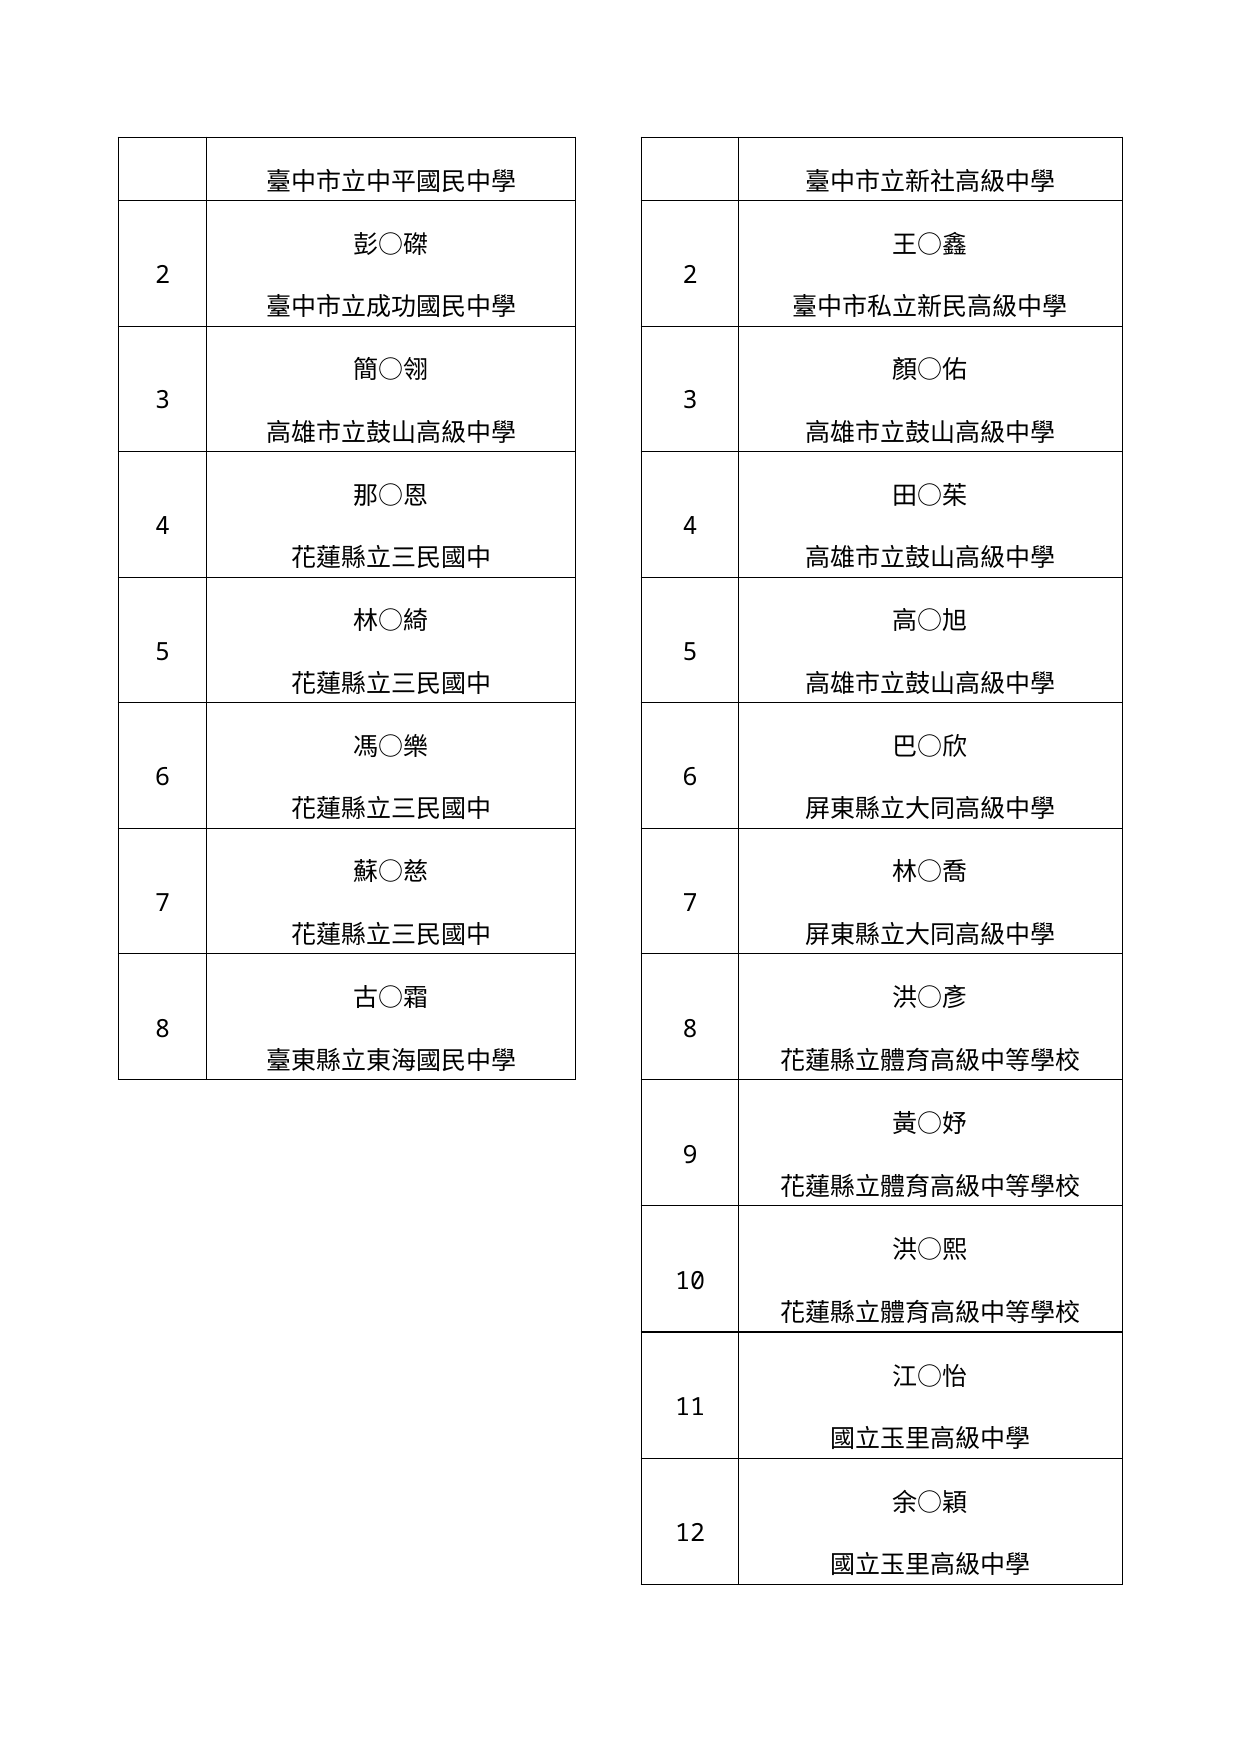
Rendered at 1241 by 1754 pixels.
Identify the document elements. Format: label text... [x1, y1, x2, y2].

table_cell 6 [119, 703, 206, 828]
table_cell 2 [642, 201, 738, 326]
table_cell [576, 1079, 641, 1205]
table_cell 3 [642, 327, 738, 451]
table_cell 5 [119, 578, 206, 702]
table_cell 余○穎 國立玉里高級中學 [739, 1459, 1122, 1583]
table_cell 古○霜 臺東縣立東海國民中學 [207, 954, 575, 1079]
table_cell 黃○妤 花蓮縣立體育高級中等學校 [739, 1080, 1122, 1205]
table_cell [576, 137, 641, 200]
table_cell 那○恩 花蓮縣立三民國中 [207, 452, 575, 577]
table_cell [576, 200, 641, 326]
table_cell [576, 326, 641, 451]
table_cell [118, 1080, 206, 1205]
table_cell 4 [642, 452, 738, 577]
table_cell 11 [642, 1333, 738, 1457]
table_cell 7 [642, 829, 738, 953]
table_cell 洪○熙 花蓮縣立體育高級中等學校 [739, 1206, 1122, 1331]
table_cell [642, 138, 738, 200]
table_cell 12 [642, 1459, 738, 1583]
table_cell [576, 1458, 641, 1583]
table_cell [576, 1331, 641, 1457]
table_cell [576, 1205, 641, 1331]
table_cell [118, 1331, 206, 1457]
table_cell 林○綺 花蓮縣立三民國中 [207, 578, 575, 702]
table_cell 蘇○慈 花蓮縣立三民國中 [207, 829, 575, 953]
table_cell 馮○樂 花蓮縣立三民國中 [207, 703, 575, 828]
table_cell [206, 1205, 576, 1331]
table_cell 6 [642, 703, 738, 828]
table_cell 臺中市立中平國民中學 [207, 138, 575, 200]
table_cell [206, 1080, 576, 1205]
table_cell [206, 1458, 576, 1583]
table_cell [576, 828, 641, 953]
table_cell 2 [119, 201, 206, 326]
table_cell 臺中市立新社高級中學 [739, 138, 1122, 200]
table_cell 3 [119, 327, 206, 451]
table_cell 10 [642, 1206, 738, 1331]
table_cell 彭○磔 臺中市立成功國民中學 [207, 201, 575, 326]
table_cell [576, 953, 641, 1079]
table_cell 顏○佑 高雄市立鼓山高級中學 [739, 327, 1122, 451]
table_cell [576, 702, 641, 828]
table_cell 田○茱 高雄市立鼓山高級中學 [739, 452, 1122, 577]
table_cell [576, 577, 641, 702]
table_cell [119, 138, 206, 200]
table_cell [118, 1205, 206, 1331]
table_cell 洪○彥 花蓮縣立體育高級中等學校 [739, 954, 1122, 1079]
table_cell 簡○翎 高雄市立鼓山高級中學 [207, 327, 575, 451]
table_cell 8 [642, 954, 738, 1079]
table_cell 4 [119, 452, 206, 577]
table_cell 林○喬 屏東縣立大同高級中學 [739, 829, 1122, 953]
table_cell [576, 451, 641, 577]
table_cell 高○旭 高雄市立鼓山高級中學 [739, 578, 1122, 702]
table_cell 5 [642, 578, 738, 702]
table_cell 7 [119, 829, 206, 953]
table_cell [118, 1458, 206, 1583]
table_cell [206, 1331, 576, 1457]
table_cell 王○鑫 臺中市私立新民高級中學 [739, 201, 1122, 326]
table_cell 巴○欣 屏東縣立大同高級中學 [739, 703, 1122, 828]
table_cell 8 [119, 954, 206, 1079]
table_cell 9 [642, 1080, 738, 1205]
table_cell 江○怡 國立玉里高級中學 [739, 1333, 1122, 1457]
